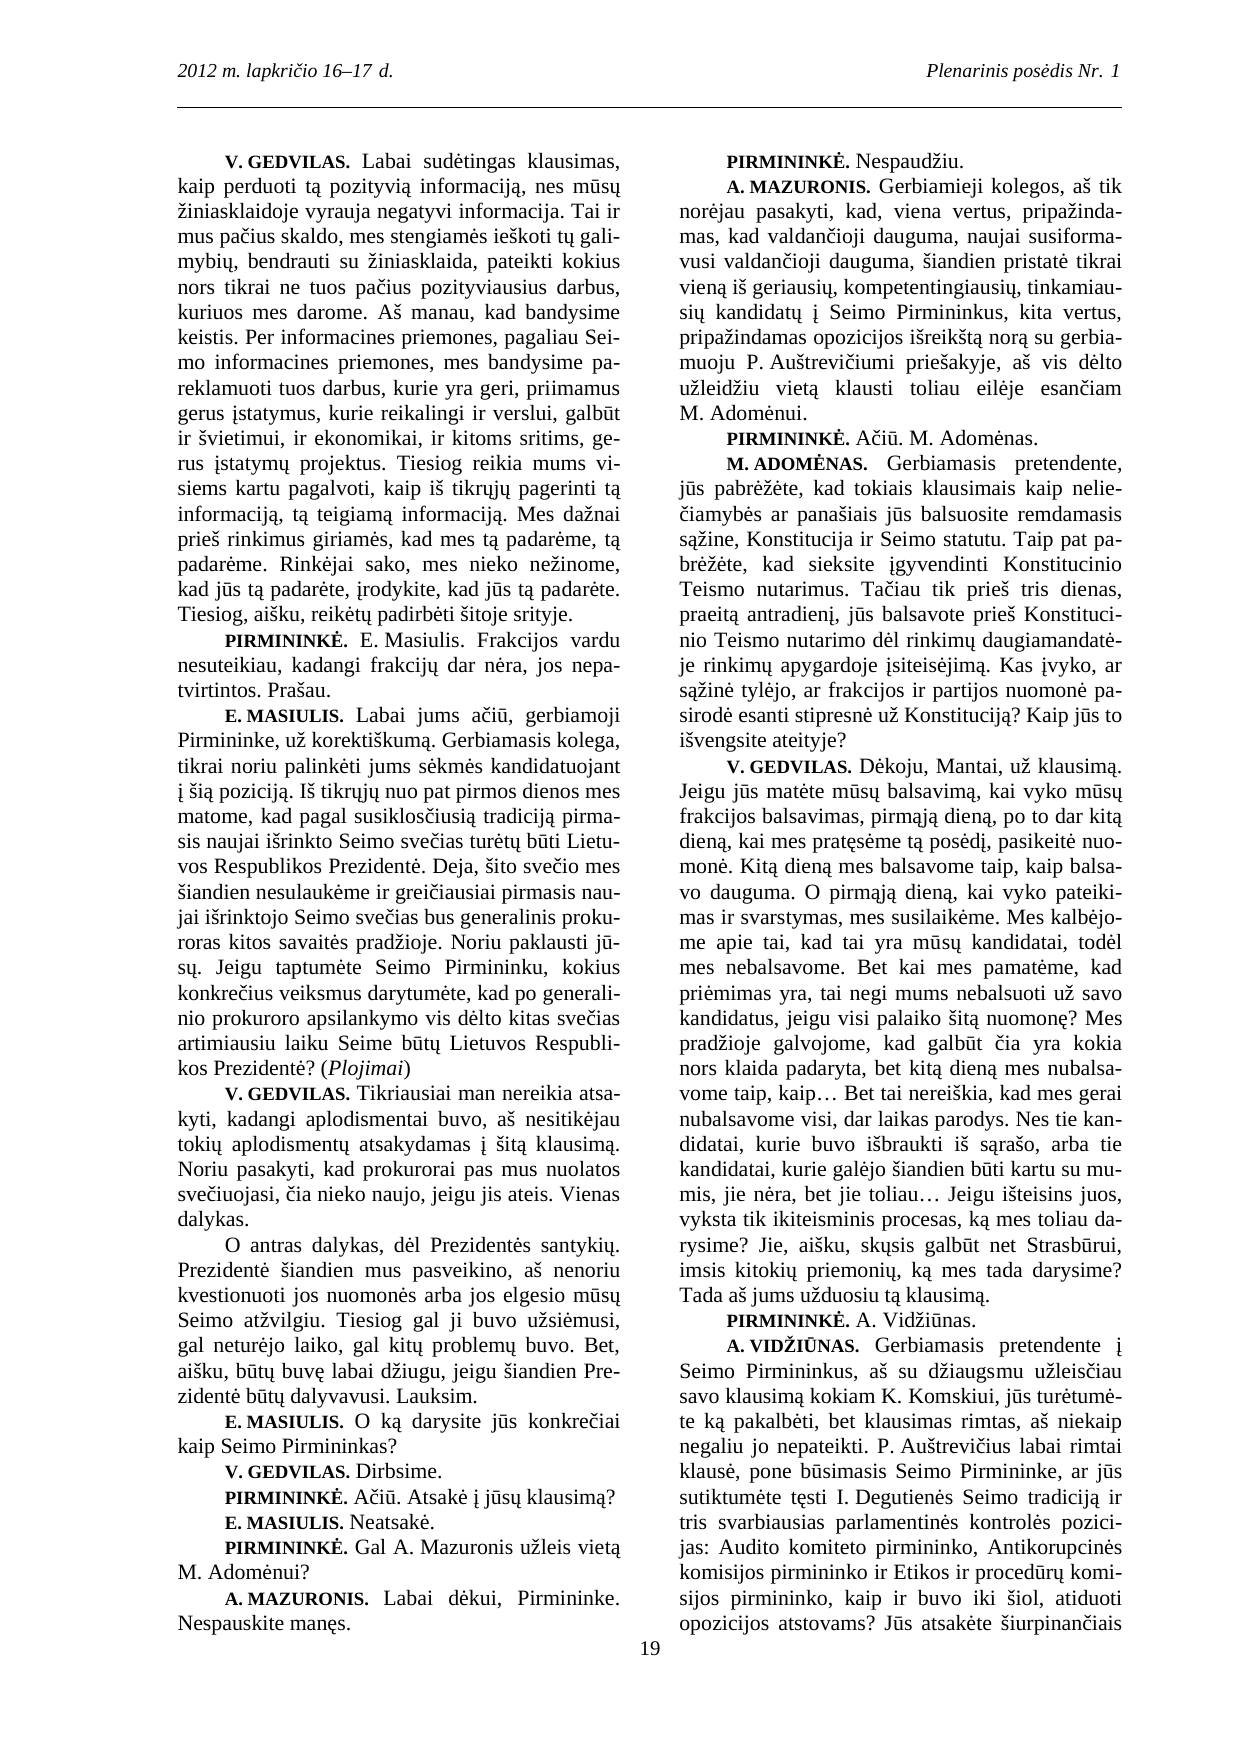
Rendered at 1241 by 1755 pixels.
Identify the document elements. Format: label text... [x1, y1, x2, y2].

text V. GEDVILAS. Tik­riau­siai man ne­rei­kia at­sa­ky­ti, ka­dan­gi aplo­dis­mentai bu­vo, aš ne­si­ti­kė­jau to­kių aplo­dis­mentų at­sa­ky­da­mas į ši­tą klau­si­mą. No­riu pa­sa­ky­ti, kad pro­ku­ro­rai pas mus nuo­la­tos sve­čiuo­ja­si, čia nie­ko nau­jo, jei­gu jis at­eis. Vie­nas da­ly­kas. [177, 1080, 620, 1232]
text E. MASIULIS. O ką da­ry­si­te jūs kon­kre­čiai kaip Sei­mo Pir­mi­nin­kas? [177, 1408, 620, 1458]
text V. GEDVILAS. Dė­ko­ju, Man­tai, už klau­si­mą. Jei­gu jūs ma­tė­te mū­sų bal­sa­vi­mą, kai vy­ko mū­sų frak­ci­jos bal­sa­vi­mas, pir­mą­ją die­ną, po to dar ki­tą die­ną, kai mes pra­tę­sė­me tą po­sė­dį, pa­si­kei­tė nuo­mo­nė. Ki­tą die­ną mes bal­sa­vo­me taip, kaip bal­sa­vo dau­gu­ma. O pir­mą­ją die­ną, kai vy­ko pa­tei­ki­mas ir svars­ty­mas, mes su­si­lai­kė­me. Mes kal­bė­jo­me apie tai, kad tai yra mū­sų kan­di­da­tai, to­dėl mes ne­bal­sa­vo­me. Bet kai mes pa­ma­tė­me, kad pri­ėmi­mas yra, tai ne­gi mums ne­bal­suo­ti už sa­vo kan­di­da­tus, jei­gu vi­si pa­lai­ko ši­tą nuo­mo­nę? Mes pra­džio­je gal­vo­jo­me, kad gal­būt čia yra ko­kia nors klai­da pa­da­ry­ta, bet ki­tą die­ną mes nu­bal­sa­vo­me taip, kaip… Bet tai ne­reiš­kia, kad mes ge­rai nu­bal­sa­vo­me vi­si, dar lai­kas pa­ro­dys. Nes tie kan­di­da­tai, ku­rie bu­vo iš­brauk­ti iš są­ra­šo, ar­ba tie kan­di­da­tai, ku­rie ga­lė­jo šian­dien bū­ti kar­tu su mu­mis, jie nė­ra, bet jie to­liau… Jei­gu iš­tei­sins juos, vyks­ta tik iki­teis­mi­nis pro­ce­sas, ką mes to­liau da­ry­si­me? Jie, aiš­ku, skų­sis gal­būt net Stras­bū­rui, im­sis ki­to­kių prie­mo­nių, ką mes ta­da da­ry­si­me? Ta­da aš jums už­duo­siu tą klau­si­mą. [679, 753, 1122, 1307]
text PIRMININKĖ. A. Vi­džiū­nas. [679, 1307, 1122, 1332]
text V. GEDVILAS. Dirb­si­me. [177, 1458, 620, 1484]
text A. VIDŽIŪNAS. Ger­bia­ma­sis pre­ten­den­te į Sei­mo Pir­mi­nin­kus, aš su džiaugs­mu už­leis­čiau sa­vo klau­si­mą ko­kiam K. Koms­kiui, jūs tu­rė­tu­mė­te ką pa­kal­bė­ti, bet klau­si­mas rim­tas, aš nie­kaip ne­ga­liu jo ne­pa­teik­ti. P. Aušt­re­vi­čius la­bai rim­tai klau­sė, po­ne bū­si­ma­sis Sei­mo Pir­mi­nin­ke, ar jūs su­tik­tu­mė­te tęs­ti I. De­gu­tie­nės Sei­mo tra­di­ci­ją ir tris svar­biau­sias par­la­men­ti­nės kon­tro­lės po­zi­ci­jas: Au­di­to ko­mi­te­to pir­mi­nin­ko, An­ti­ko­rup­ci­nės ko­mi­si­jos pir­mi­nin­ko ir Eti­kos ir pro­ce­dū­rų ko­mi­si­jos pir­mi­nin­ko, kaip ir bu­vo iki šiol, ati­duo­ti opo­zi­ci­jos at­sto­vams? Jūs at­sa­kė­te šiur­pi­nan­čiais [679, 1332, 1122, 1635]
text O ant­ras da­ly­kas, dėl Pre­zi­den­tės san­ty­kių. Pre­zi­den­tė šian­dien mus pa­svei­ki­no, aš ne­no­riu kves­tio­nuo­ti jos nuo­mo­nės ar­ba jos el­ge­sio mū­sų Sei­mo at­žvil­giu. Tie­siog gal ji bu­vo už­si­ė­mu­si, gal ne­tu­rė­jo lai­ko, gal ki­tų pro­ble­mų bu­vo. Bet, aiš­ku, bū­tų bu­vę la­bai džiu­gu, jei­gu šian­dien Pre­zi­den­tė bū­tų da­ly­va­vu­si. Lauk­sim. [177, 1232, 620, 1408]
text PIRMININKĖ. Ačiū. M. Ado­mė­nas. [679, 425, 1122, 450]
text PIRMININKĖ. Ačiū. At­sa­kė į jū­sų klau­si­mą? [177, 1484, 620, 1509]
text V. GEDVILAS. La­bai su­dė­tin­gas klau­si­mas, kaip per­duo­ti tą po­zi­ty­vią in­for­ma­ci­ją, nes mū­sų ži­niask­lai­do­je vy­rau­ja ne­ga­ty­vi in­for­ma­ci­ja. Tai ir mus pa­čius skal­do, mes sten­gia­mės ieš­ko­ti tų ga­li­my­bių, ben­drau­ti su ži­niask­lai­da, pa­teik­ti ko­kius nors tik­rai ne tuos pa­čius po­zi­ty­viau­sius dar­bus, ku­riuos mes da­ro­me. Aš ma­nau, kad ban­dy­si­me keis­tis. Per in­for­ma­ci­nes prie­mo­nes, pa­ga­liau Sei­mo in­for­ma­ci­nes prie­mo­nes, mes ban­dy­si­me pa­rek­la­muo­ti tuos dar­bus, ku­rie yra ge­ri, pri­ima­mus ge­rus įsta­ty­mus, ku­rie rei­ka­lin­gi ir ver­slui, gal­būt ir švie­ti­mui, ir eko­no­mi­kai, ir ki­toms sri­tims, ge­rus įsta­ty­mų pro­jek­tus. Tie­siog rei­kia mums vi­siems kar­tu pa­gal­vo­ti, kaip iš tik­rų­jų pa­ge­rin­ti tą in­for­ma­ci­ją, tą tei­gia­mą in­for­ma­ci­ją. Mes daž­nai prieš rin­ki­mus gi­ria­mės, kad mes tą pa­da­rė­me, tą pa­da­rė­me. Rin­kė­jai sa­ko, mes nie­ko ne­ži­no­me, kad jūs tą pa­da­rė­te, įro­dy­ki­te, kad jūs tą pa­da­rė­te. Tie­siog, aiš­ku, rei­kė­tų pa­dir­bė­ti ši­to­je sri­ty­je. [177, 148, 620, 627]
text A. MAZURONIS. Ger­bia­mie­ji ko­le­gos, aš tik no­rė­jau pa­sa­ky­ti, kad, vie­na ver­tus, pri­pa­žin­da­mas, kad val­dan­čio­ji dau­gu­ma, nau­jai su­si­for­ma­vu­si val­dan­čio­ji dau­gu­ma, šian­dien pri­sta­tė tik­rai vie­ną iš ge­riau­sių, kom­pe­ten­tin­giau­sių, tin­ka­miau­sių kan­di­da­tų į Sei­mo Pir­mi­nin­kus, ki­ta ver­tus, pri­pa­žin­da­mas opo­zi­ci­jos iš­reikš­tą no­rą su ger­bia­muo­ju P. Aušt­re­vi­čiu­mi prie­ša­ky­je, aš vis dėl­to už­lei­džiu vie­tą klaus­ti to­liau ei­lė­je esan­čiam M. Ado­mė­nui. [679, 173, 1122, 425]
text A. MAZURONIS. La­bai dė­kui, Pir­mi­nin­ke. Ne­spaus­ki­te ma­nęs. [177, 1584, 620, 1635]
text M. ADOMĖNAS. Ger­bia­ma­sis pre­ten­den­te, jūs pa­brė­žė­te, kad to­kiais klau­si­mais kaip ne­lie­čia­my­bės ar pa­na­šiais jūs bal­suo­si­te rem­da­ma­sis są­ži­ne, Kon­sti­tu­ci­ja ir Sei­mo sta­tu­tu. Taip pat pa­brė­žė­te, kad siek­si­te įgy­ven­din­ti Kon­sti­tu­ci­nio Teis­mo nu­ta­ri­mus. Ta­čiau tik prieš tris die­nas, pra­ei­tą ant­ra­die­nį, jūs bal­sa­vo­te prieš Kon­sti­tu­ci­nio Teis­mo nu­ta­ri­mo dėl rin­ki­mų dau­gia­man­da­tė­je rin­ki­mų apy­gar­do­je įsi­tei­sė­ji­mą. Kas įvy­ko, ar są­ži­nė ty­lė­jo, ar frak­ci­jos ir par­ti­jos nuo­mo­nė pa­si­ro­dė esan­ti stip­res­nė už Kon­sti­tu­ci­ją? Kaip jūs to iš­veng­si­te at­ei­ty­je? [679, 450, 1122, 753]
text PIRMININKĖ. Gal A. Ma­zu­ro­nis už­leis vie­tą M. Ado­mė­nui? [177, 1534, 620, 1584]
text PIRMININKĖ. E. Ma­siu­lis. Frak­ci­jos var­du ne­su­tei­kiau, ka­dan­gi frak­ci­jų dar nė­ra, jos ne­pa­tvir­tin­tos. Pra­šau. [177, 627, 620, 702]
text E. MASIULIS. Ne­at­sa­kė. [177, 1509, 620, 1534]
text E. MASIULIS. La­bai jums ačiū, ger­bia­mo­ji Pir­mi­nin­ke, už ko­rek­tiš­ku­mą. Ger­bia­ma­sis ko­le­ga, tik­rai no­riu pa­lin­kė­ti jums sėk­mės kan­di­da­tuo­jant į šią po­zi­ci­ją. Iš tik­rų­jų nuo pat pir­mos die­nos mes ma­to­me, kad pa­gal su­si­klos­čiu­sią tra­di­ci­ją pir­ma­sis nau­jai iš­rink­to Sei­mo sve­čias tu­rė­tų bū­ti Lie­tu­vos Res­pub­li­kos Pre­zi­den­tė. De­ja, ši­to sve­čio mes šian­dien ne­su­lau­kė­me ir grei­čiau­siai pir­ma­sis nau­jai iš­rink­to­jo Sei­mo sve­čias bus ge­ne­ra­li­nis pro­ku­ro­ras ki­tos sa­vai­tės pra­džio­je. No­riu pa­klaus­ti jū­sų. Jei­gu tap­tu­mė­te Sei­mo Pir­mi­nin­ku, ko­kius kon­kre­čius veiks­mus da­ry­tu­mė­te, kad po ge­ne­ra­li­nio pro­ku­ro­ro ap­si­lan­ky­mo vis dėl­to ki­tas sve­čias ar­ti­miau­siu lai­ku Sei­me bū­tų Lie­tu­vos Res­pub­li­kos Pre­zi­den­tė? (Plo­ji­mai) [177, 702, 620, 1080]
text PIRMININKĖ. Ne­spau­džiu. [679, 148, 1122, 173]
